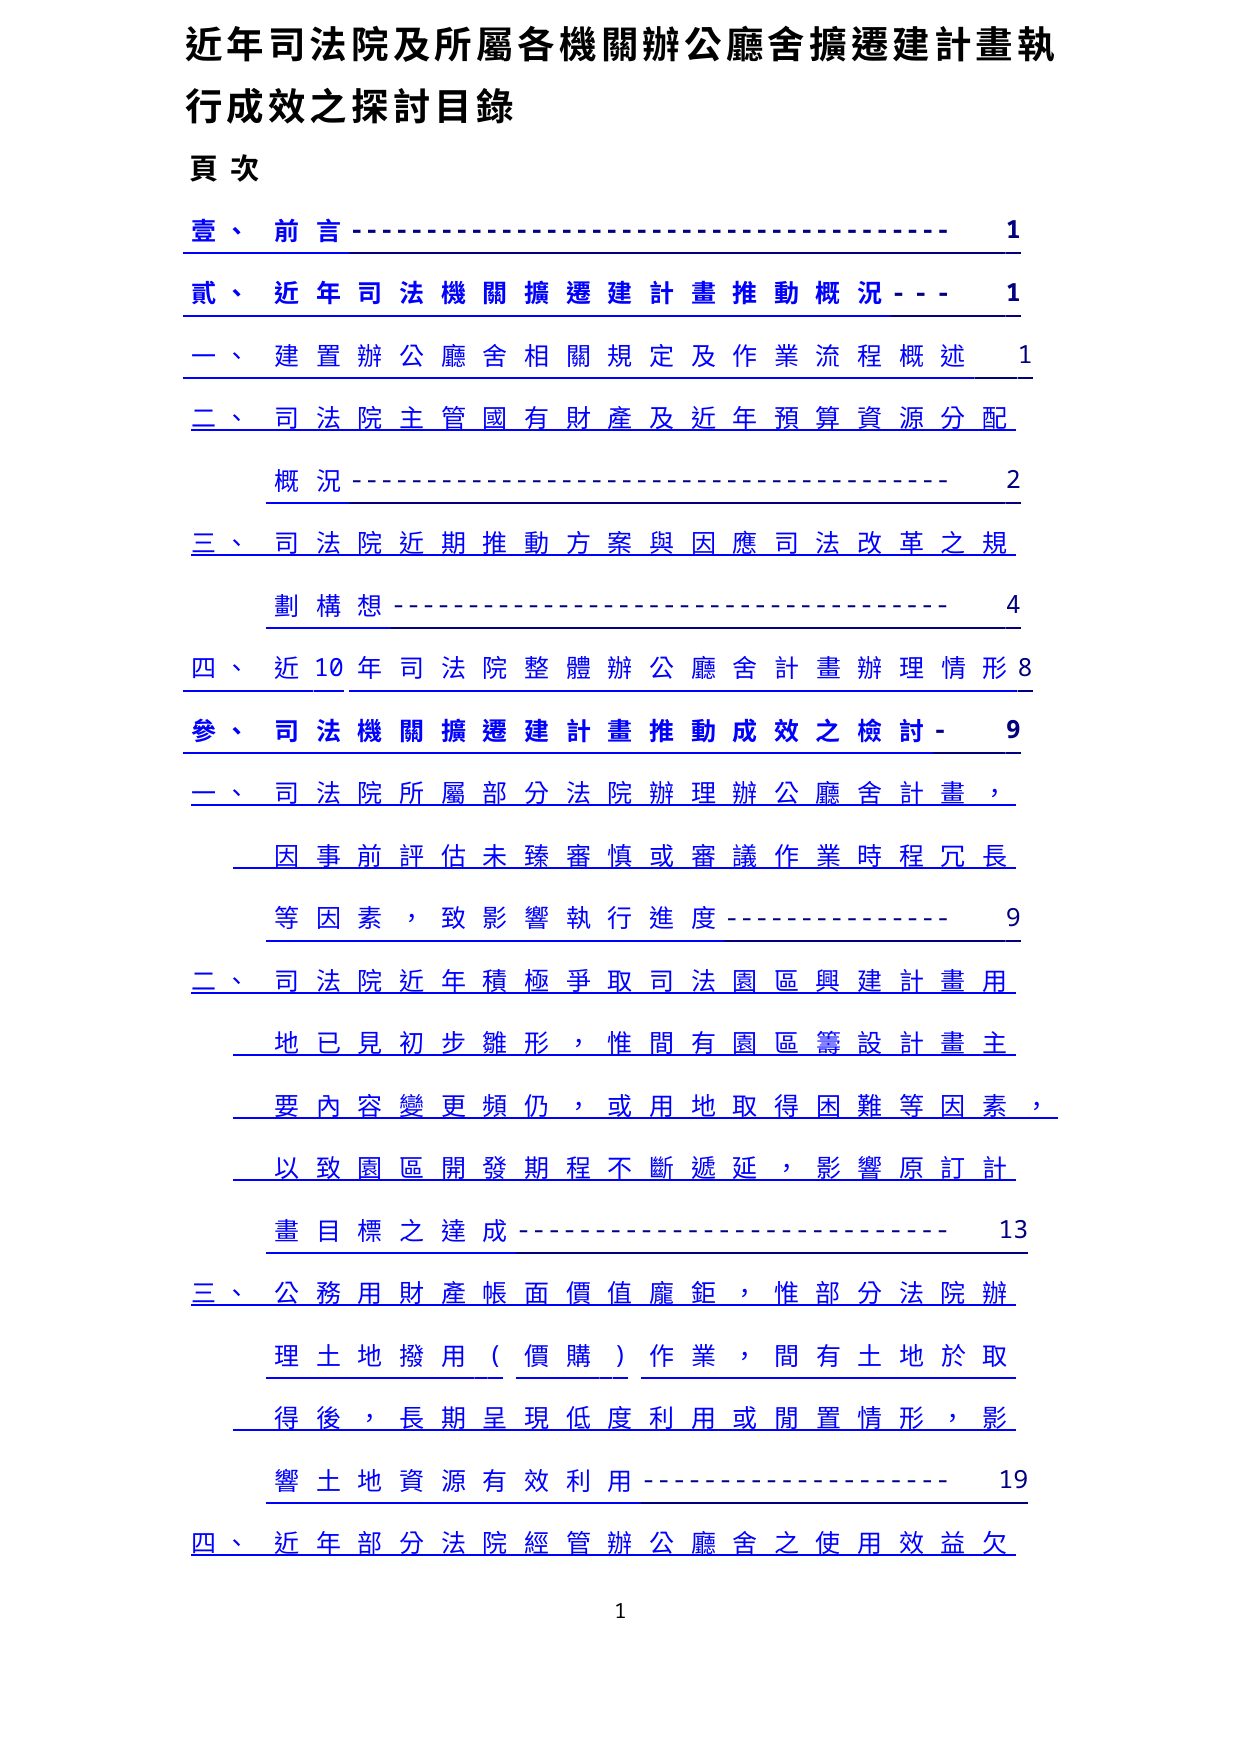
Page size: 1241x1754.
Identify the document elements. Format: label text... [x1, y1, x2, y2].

text 四、近年部分法院經管辦公廳舍之使用效益欠 [183, 1500, 1034, 1562]
text 一、司法院所屬部分法院辦理辦公廳舍計畫，因事前評估未臻審慎或審議作業時程冗長等因素，致影響執行進度 9 [183, 750, 1034, 937]
text 參、司法機關擴遷建計畫推動成效之檢討 9 [183, 687, 1034, 750]
text 四、近10年司法院整體辦公廳舍計畫辦理情形 8 [183, 625, 1034, 687]
text 近年司法院及所屬各機關辦公廳舍擴遷建計畫執行成效之探討目錄 頁次 [183, 0, 1058, 187]
text 三、公務用財產帳面價值龐鉅，惟部分法院辦理土地撥用(價購)作業，間有土地於取得後，長期呈現低度利用或閒置情形，影響土地資源有效利用 19 [183, 1250, 1034, 1500]
text 二、司法院主管國有財產及近年預算資源分配概況 2 [183, 375, 1034, 500]
text 三、司法院近期推動方案與因應司法改革之規劃構想 4 [183, 500, 1034, 625]
text 貳、近年司法機關擴遷建計畫推動概況 1 [183, 250, 1034, 312]
text 二、司法院近年積極爭取司法園區興建計畫用地已見初步雛形，惟間有園區籌設計畫主要內容變更頻仍，或用地取得困難等因素，以致園區開發期程不斷遞延，影響原訂計畫目標之達成 13 [183, 937, 1034, 1250]
text 一、建置辦公廳舍相關規定及作業流程概述 1 [183, 312, 1034, 375]
text 壹、前言 1 [183, 187, 1034, 250]
